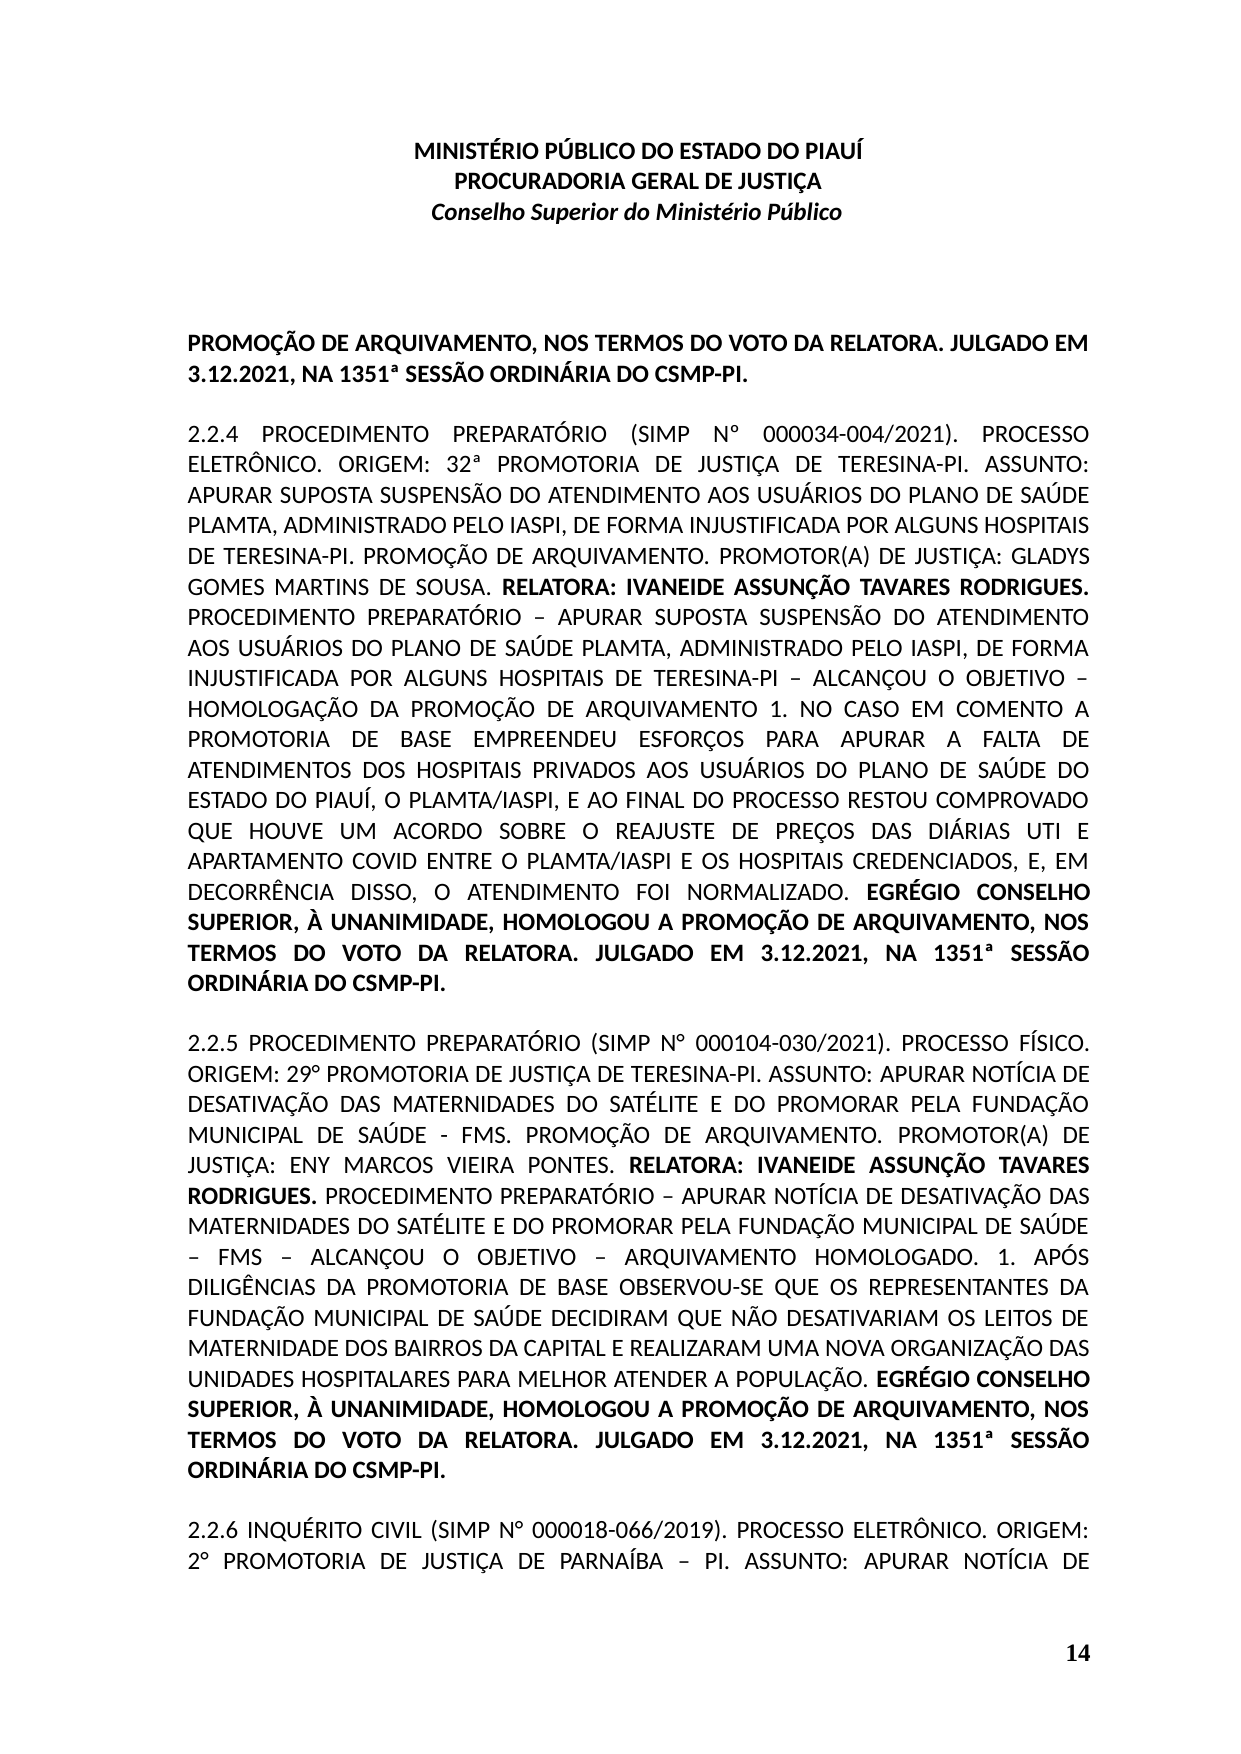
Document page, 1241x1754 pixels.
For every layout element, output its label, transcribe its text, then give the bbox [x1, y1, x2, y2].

text 2.2.4 PROCEDIMENTO PREPARATÓRIO (SIMP Nº 000034-004/2021). PROCESSO ELETRÔNICO. ORIGEM: 32ª PROMOTORIA DE JUSTIÇA DE TERESINA-PI. ASSUNTO: APURAR SUPOSTA SUSPENSÃO DO ATENDIMENTO AOS USUÁRIOS DO PLANO DE SAÚDE PLAMTA, ADMINISTRADO PELO IASPI, DE FORMA INJUSTIFICADA POR ALGUNS HOSPITAIS DE TERESINA-PI. PROMOÇÃO DE ARQUIVAMENTO. PROMOTOR(A) DE JUSTIÇA: GLADYS GOMES MARTINS DE SOUSA. RELATORA: IVANEIDE ASSUNÇÃO TAVARES RODRIGUES. PROCEDIMENTO PREPARATÓRIO – APURAR SUPOSTA SUSPENSÃO DO ATENDIMENTO AOS USUÁRIOS DO PLANO DE SAÚDE PLAMTA, ADMINISTRADO PELO IASPI, DE FORMA INJUSTIFICADA POR ALGUNS HOSPITAIS DE TERESINA-PI – ALCANÇOU O OBJETIVO – HOMOLOGAÇÃO DA PROMOÇÃO DE ARQUIVAMENTO 1. No caso em comento a Promotoria de base empreendeu esforços para apurar a falta de atendimentos dos hospitais privados aos usuários do Plano de Saúde do Estado do Piauí, o PLAMTA/IASPI, e ao final do processo restou comprovado que houve um acordo sobre o reajuste de preços das diárias UTI e Apartamento COVID entre o PLAMTA/IASPI e os hospitais credenciados, e, em decorrência disso, o atendimento foi normalizado. EGRÉGIO CONSELHO SUPERIOR, À UNANIMIDADE, HOMOLOGOU A PROMOÇÃO DE ARQUIVAMENTO, NOS TERMOS DO VOTO Da Relatora. JULGADO EM 3.12.2021, NA 1351ª SESSÃO ORDINÁRIA DO CSMP-PI. [187, 418, 1090, 998]
text PROMOÇÃO DE ARQUIVAMENTO, NOS TERMOS DO VOTO Da Relatora. JULGADO EM 3.12.2021, NA 1351ª SESSÃO ORDINÁRIA DO CSMP-PI. [187, 327, 1090, 388]
text 2.2.5 PROCEDIMENTO PREPARATÓRIO (SIMP N° 000104-030/2021). PROCESSO FÍSICO. ORIGEM: 29° PROMOTORIA DE JUSTIÇA DE TERESINA-PI. ASSUNTO: APURAR NOTÍCIA DE DESATIVAÇÃO DAS MATERNIDADES DO SATÉLITE E DO PROMORAR PELA FUNDAÇÃO MUNICIPAL DE SAÚDE - FMS. PROMOÇÃO DE ARQUIVAMENTO. PROMOTOR(A) DE JUSTIÇA: ENY MARCOS VIEIRA PONTES. RELATORA: IVANEIDE ASSUNÇÃO TAVARES RODRIGUES. PROCEDIMENTO PREPARATÓRIO – APURAR NOTÍCIA DE DESATIVAÇÃO DAS MATERNIDADES DO SATÉLITE E DO PROMORAR PELA FUNDAÇÃO MUNICIPAL DE SAÚDE – FMS – ALCANÇOU O OBJETIVO – ARQUIVAMENTO HOMOLOGADO. 1. Após diligências da Promotoria de base observou-se que os representantes da Fundação Municipal de Saúde decidiram que não desativariam os leitos de maternidade dos bairros da capital e realizaram uma nova organização das unidades hospitalares para melhor atender a população. EGRÉGIO CONSELHO SUPERIOR, À UNANIMIDADE, HOMOLOGOU A PROMOÇÃO DE ARQUIVAMENTO, NOS TERMOS DO VOTO Da Relatora. JULGADO EM 3.12.2021, NA 1351ª SESSÃO ORDINÁRIA DO CSMP-PI. [187, 1027, 1090, 1485]
text 2.2.6 INQUÉRITO CIVIL (SIMP N° 000018-066/2019). PROCESSO ELETRÔNICO. ORIGEM: 2° PROMOTORIA DE JUSTIÇA DE PARNAÍBA – PI. ASSUNTO: APURAR NOTÍCIA DE [187, 1515, 1090, 1576]
